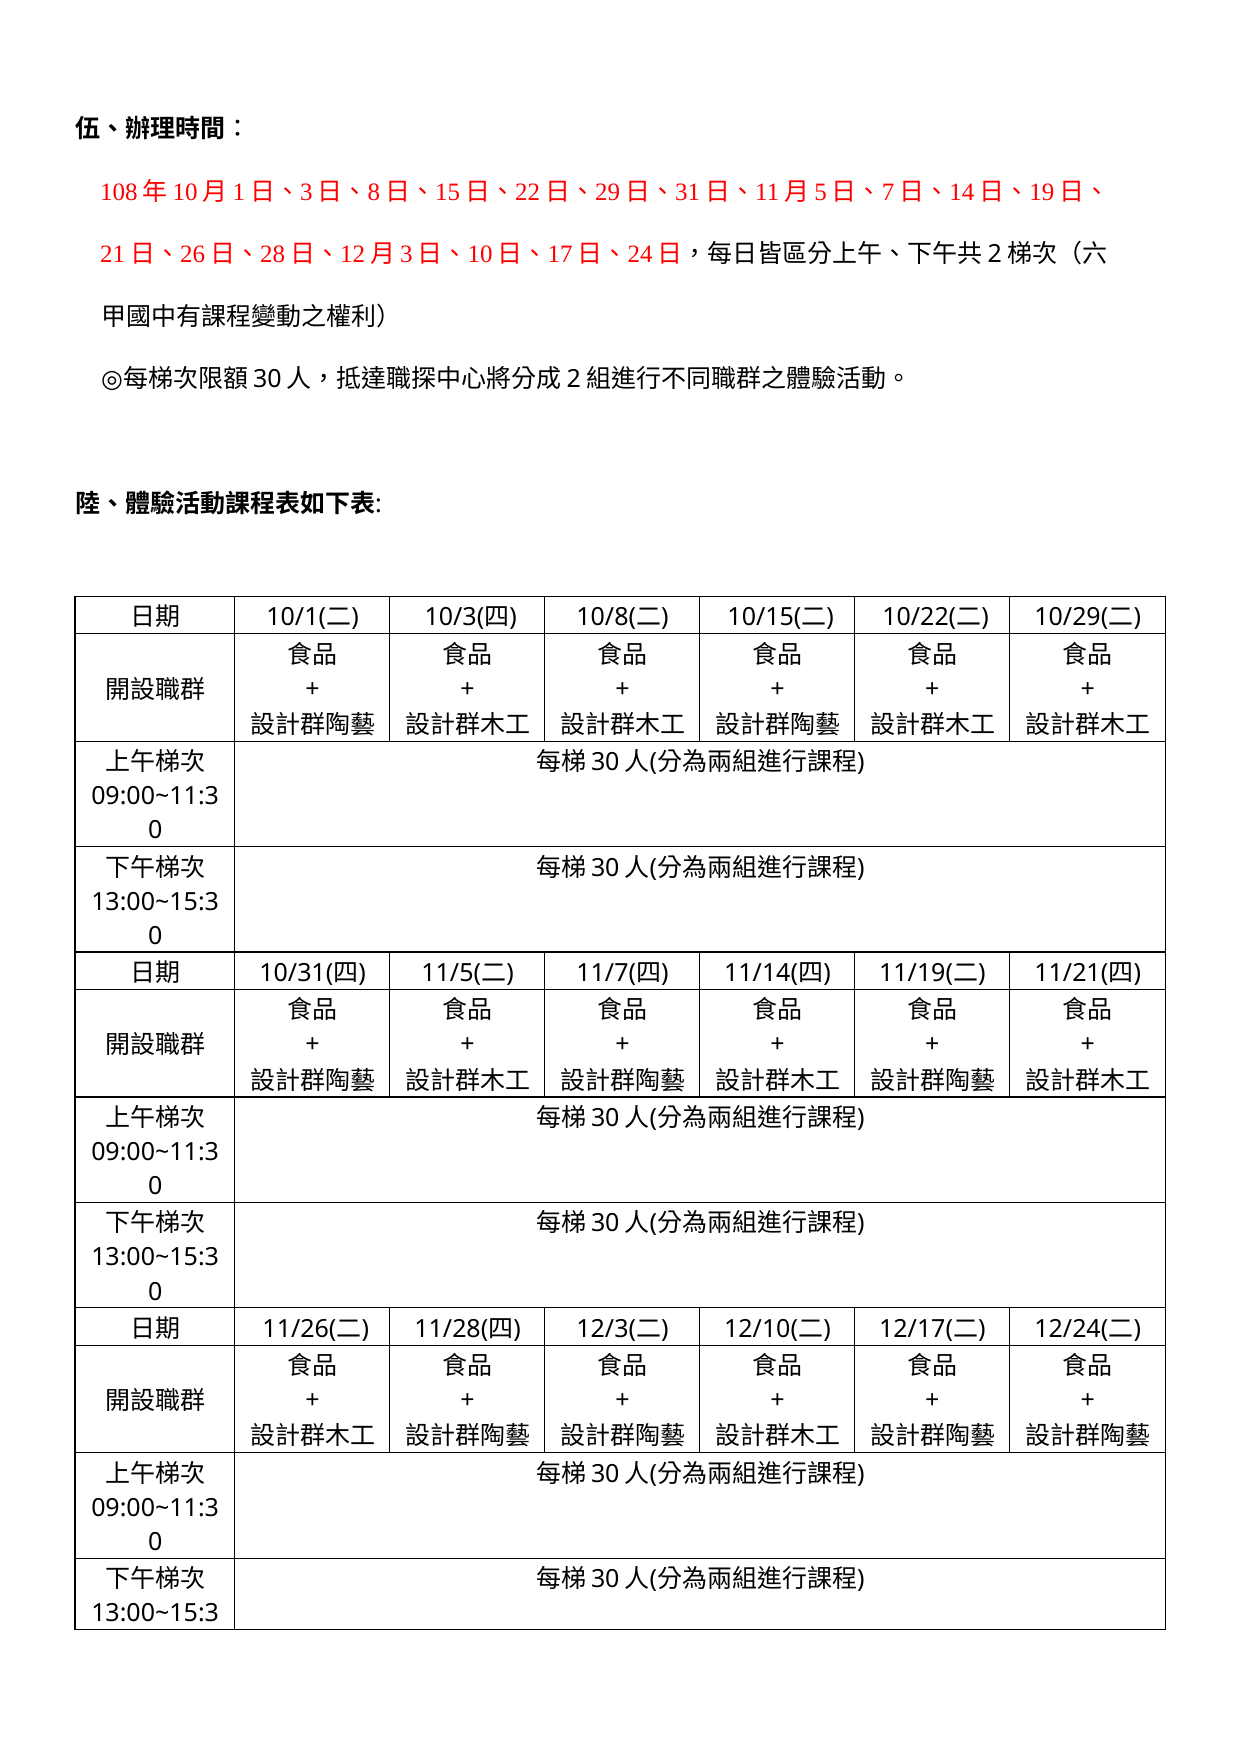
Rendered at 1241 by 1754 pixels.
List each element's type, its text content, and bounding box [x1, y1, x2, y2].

table_cell 11/14(四) [700, 953, 854, 989]
table_cell 11/26(二) [235, 1308, 389, 1344]
table_cell 10/31(四) [235, 953, 389, 989]
table_header 10/22(二) [855, 597, 1009, 633]
table_header 10/8(二) [545, 597, 699, 633]
table_cell 11/21(四) [1010, 953, 1165, 989]
table_cell 食品 + 設計群木工 [1010, 990, 1165, 1096]
table_cell 食品 + 設計群木工 [390, 990, 544, 1096]
table_cell 11/28(四) [390, 1308, 544, 1344]
table_cell 12/3(二) [545, 1308, 699, 1344]
table_cell 食品 + 設計群木工 [700, 990, 854, 1096]
table_cell 食品 + 設計群陶藝 [390, 1346, 544, 1452]
table_cell 11/5(二) [390, 953, 544, 989]
table_cell 上午梯次 09:00~11:30 [76, 742, 234, 846]
table_cell 日期 [76, 953, 234, 989]
table_cell 每梯30人(分為兩組進行課程) [235, 1559, 1165, 1629]
table_cell 食品 + 設計群陶藝 [235, 990, 389, 1096]
table_cell 上午梯次09:00~11:30 [76, 1098, 234, 1202]
table_cell 開設職群 [76, 634, 234, 741]
table_header 日期 [76, 597, 234, 633]
text ◎每梯次限額30人，抵達職探中心將分成2組進行不同職群之體驗活動。 [75, 346, 1165, 408]
table_cell 日期 [76, 1308, 234, 1344]
table_cell 12/17(二) [855, 1308, 1009, 1344]
table_cell 食品 + 設計群木工 [700, 1346, 854, 1452]
table_cell 每梯30人(分為兩組進行課程) [235, 847, 1165, 951]
table_cell 食品 + 設計群陶藝 [545, 990, 699, 1096]
table_cell 食品 + 設計群陶藝 [700, 634, 854, 741]
table_cell 12/24(二) [1010, 1308, 1165, 1344]
table_cell 食品 + 設計群陶藝 [235, 634, 389, 741]
table_cell 食品 + 設計群木工 [235, 1346, 389, 1452]
table_cell 食品 + 設計群木工 [855, 634, 1009, 741]
table_header 10/29(二) [1010, 597, 1165, 633]
table_cell 每梯30人(分為兩組進行課程) [235, 1453, 1165, 1557]
table_cell 食品 + 設計群木工 [1010, 634, 1165, 741]
table_cell 每梯30人(分為兩組進行課程) [235, 1203, 1165, 1307]
table_cell 開設職群 [76, 1346, 234, 1452]
table_cell 每梯30人(分為兩組進行課程) [235, 1098, 1165, 1202]
text 伍、辦理時間： [75, 96, 1165, 158]
table_cell 開設職群 [76, 990, 234, 1096]
text 陸、體驗活動課程表如下表: [75, 471, 1165, 533]
text 21日、26日、28日、12月3日、10日、17日、24日，每日皆區分上午、下午共2梯次（六 [75, 221, 1165, 283]
table_cell 12/10(二) [700, 1308, 854, 1344]
table_cell 上午梯次09:00~11:30 [76, 1453, 234, 1557]
table_cell 食品 + 設計群陶藝 [1010, 1346, 1165, 1452]
table_cell 11/7(四) [545, 953, 699, 989]
table_cell 食品 + 設計群陶藝 [855, 990, 1009, 1096]
table_header 10/1(二) [235, 597, 389, 633]
table_cell 下午梯次13:00~15:30 [76, 1203, 234, 1307]
table_cell 11/19(二) [855, 953, 1009, 989]
table_cell 每梯30人(分為兩組進行課程) [235, 742, 1165, 846]
table_cell 食品 + 設計群木工 [545, 634, 699, 741]
table_cell 下午梯次13:00~15:30 [76, 847, 234, 951]
text 108年10月1日、3日、8日、15日、22日、29日、31日、11月5日、7日、14日、19日、 [75, 158, 1165, 221]
table_cell 食品 + 設計群陶藝 [545, 1346, 699, 1452]
table_cell 食品 + 設計群陶藝 [855, 1346, 1009, 1452]
table_cell 下午梯次 13:00~15:3 [76, 1559, 234, 1629]
table_header 10/3(四) [390, 597, 544, 633]
text 甲國中有課程變動之權利） [75, 283, 1165, 346]
table_cell 食品 + 設計群木工 [390, 634, 544, 741]
table_header 10/15(二) [700, 597, 854, 633]
